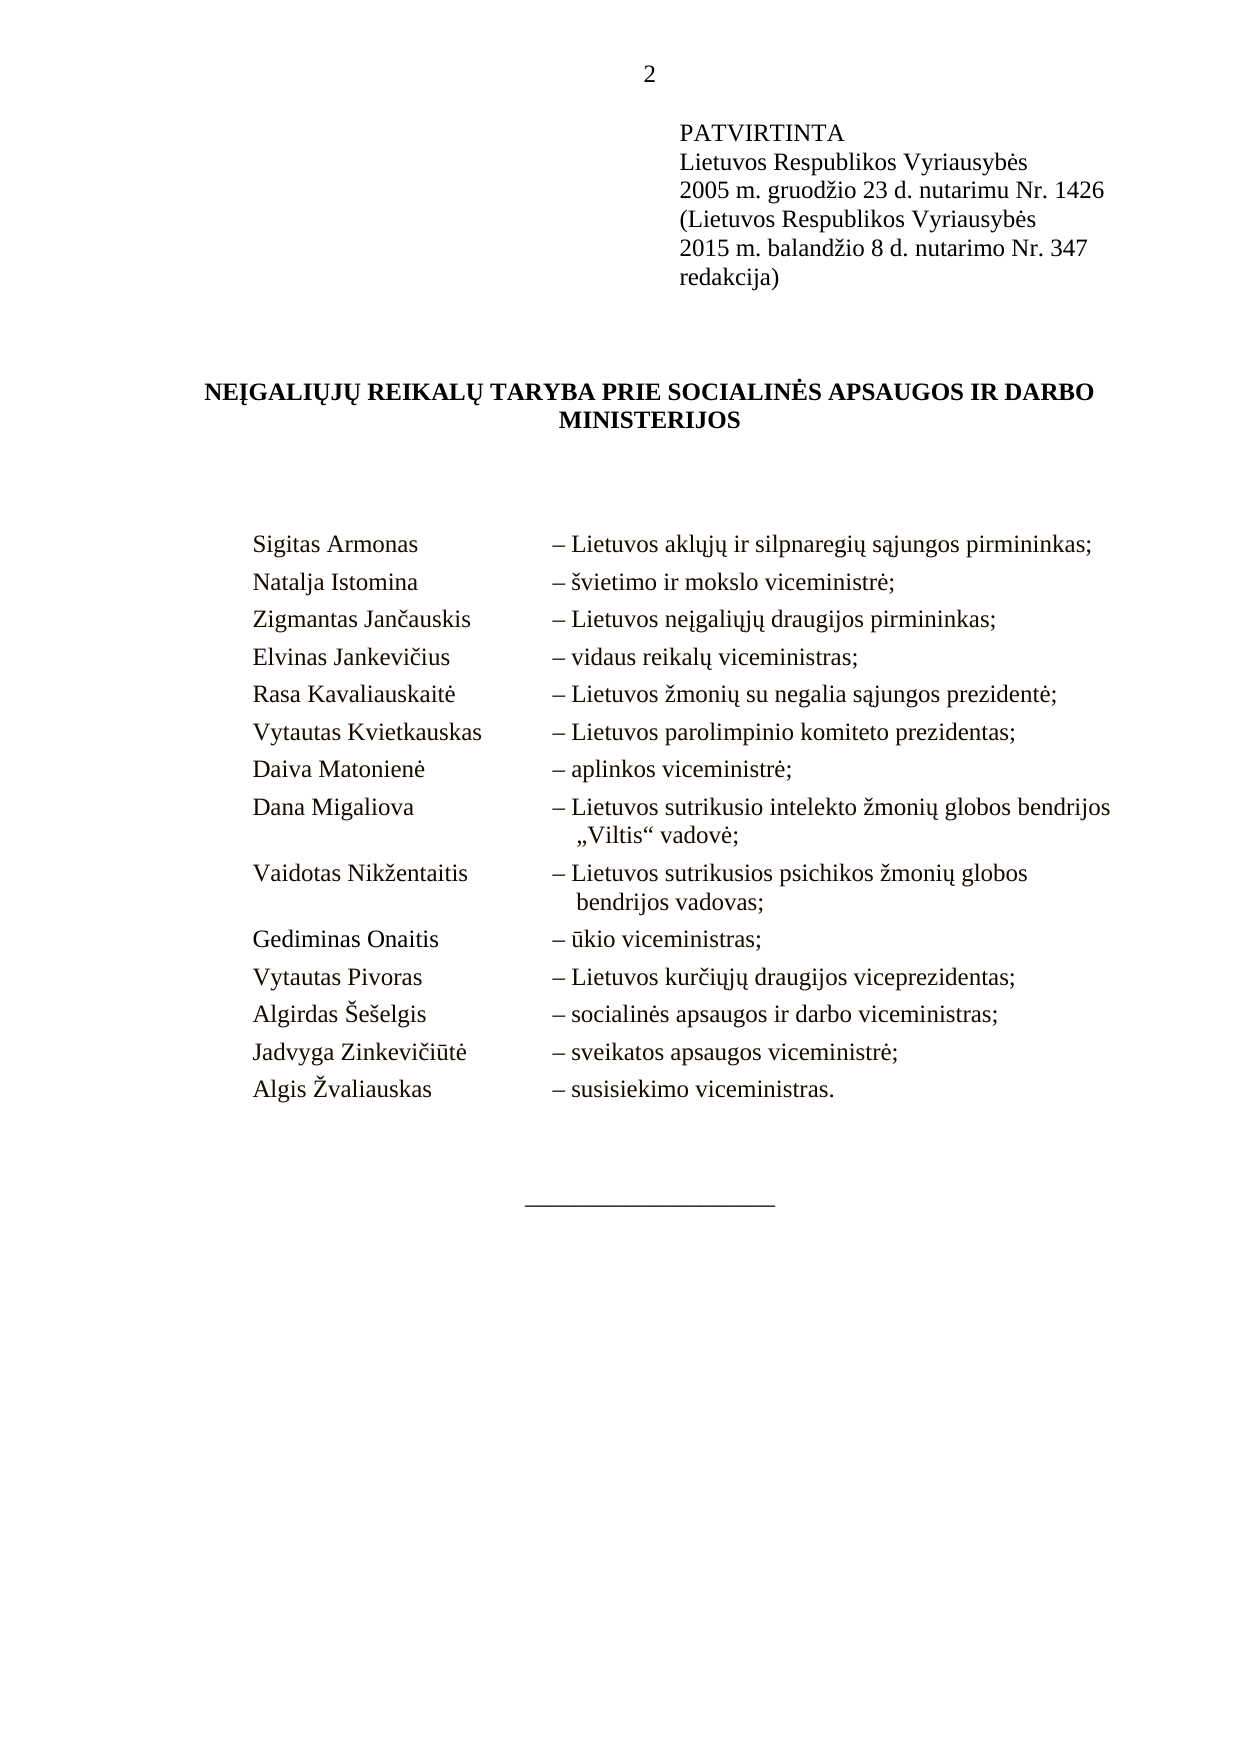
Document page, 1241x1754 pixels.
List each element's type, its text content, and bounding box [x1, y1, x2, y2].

text Dana Migaliova – Lietuvos sutrikusio intelekto žmonių globos bendrijos [177, 783, 1122, 821]
text Jadvyga Zinkevičiūtė – sveikatos apsaugos viceministrė; [177, 1028, 1122, 1066]
text Algis Žvaliauskas – susisiekimo viceministras. [177, 1066, 1122, 1103]
text PATVIRTINTA Lietuvos Respublikos Vyriausybės 2005 m. gruodžio 23 d. nutarimu Nr. 1426 (Lietuvos Respublikos Vyriausybės 2015 m. balandžio 8 d. nutarimo Nr. 347 redakcija) [679, 118, 1122, 291]
text Vytautas Kvietkauskas – Lietuvos parolimpinio komiteto prezidentas; [177, 708, 1122, 746]
text Algirdas Šešelgis – socialinės apsaugos ir darbo viceministras; [177, 991, 1122, 1028]
text Zigmantas Jančauskis – Lietuvos neįgaliųjų draugijos pirmininkas; [177, 596, 1122, 633]
text bendrijos vadovas; [447, 887, 1122, 916]
text Vaidotas Nikžentaitis – Lietuvos sutrikusios psichikos žmonių globos [177, 849, 1122, 887]
text „Viltis“ vadovė; [447, 821, 1122, 849]
text –––––––––––––––––––– [177, 1189, 1122, 1218]
text Natalja Istomina – švietimo ir mokslo viceministrė; [177, 558, 1122, 596]
text Sigitas Armonas – Lietuvos aklųjų ir silpnaregių sąjungos pirmininkas; [177, 521, 1122, 558]
text NEĮGALIŲJŲ REIKALŲ TARYBA PRIE SOCIALINĖS APSAUGOS IR DARBO MINISTERIJOS [177, 377, 1122, 434]
text Rasa Kavaliauskaitė – Lietuvos žmonių su negalia sąjungos prezidentė; [177, 671, 1122, 708]
text Gediminas Onaitis – ūkio viceministras; [177, 916, 1122, 953]
text Daiva Matonienė – aplinkos viceministrė; [177, 746, 1122, 783]
text Elvinas Jankevičius – vidaus reikalų viceministras; [177, 633, 1122, 671]
text Vytautas Pivoras – Lietuvos kurčiųjų draugijos viceprezidentas; [177, 953, 1122, 991]
